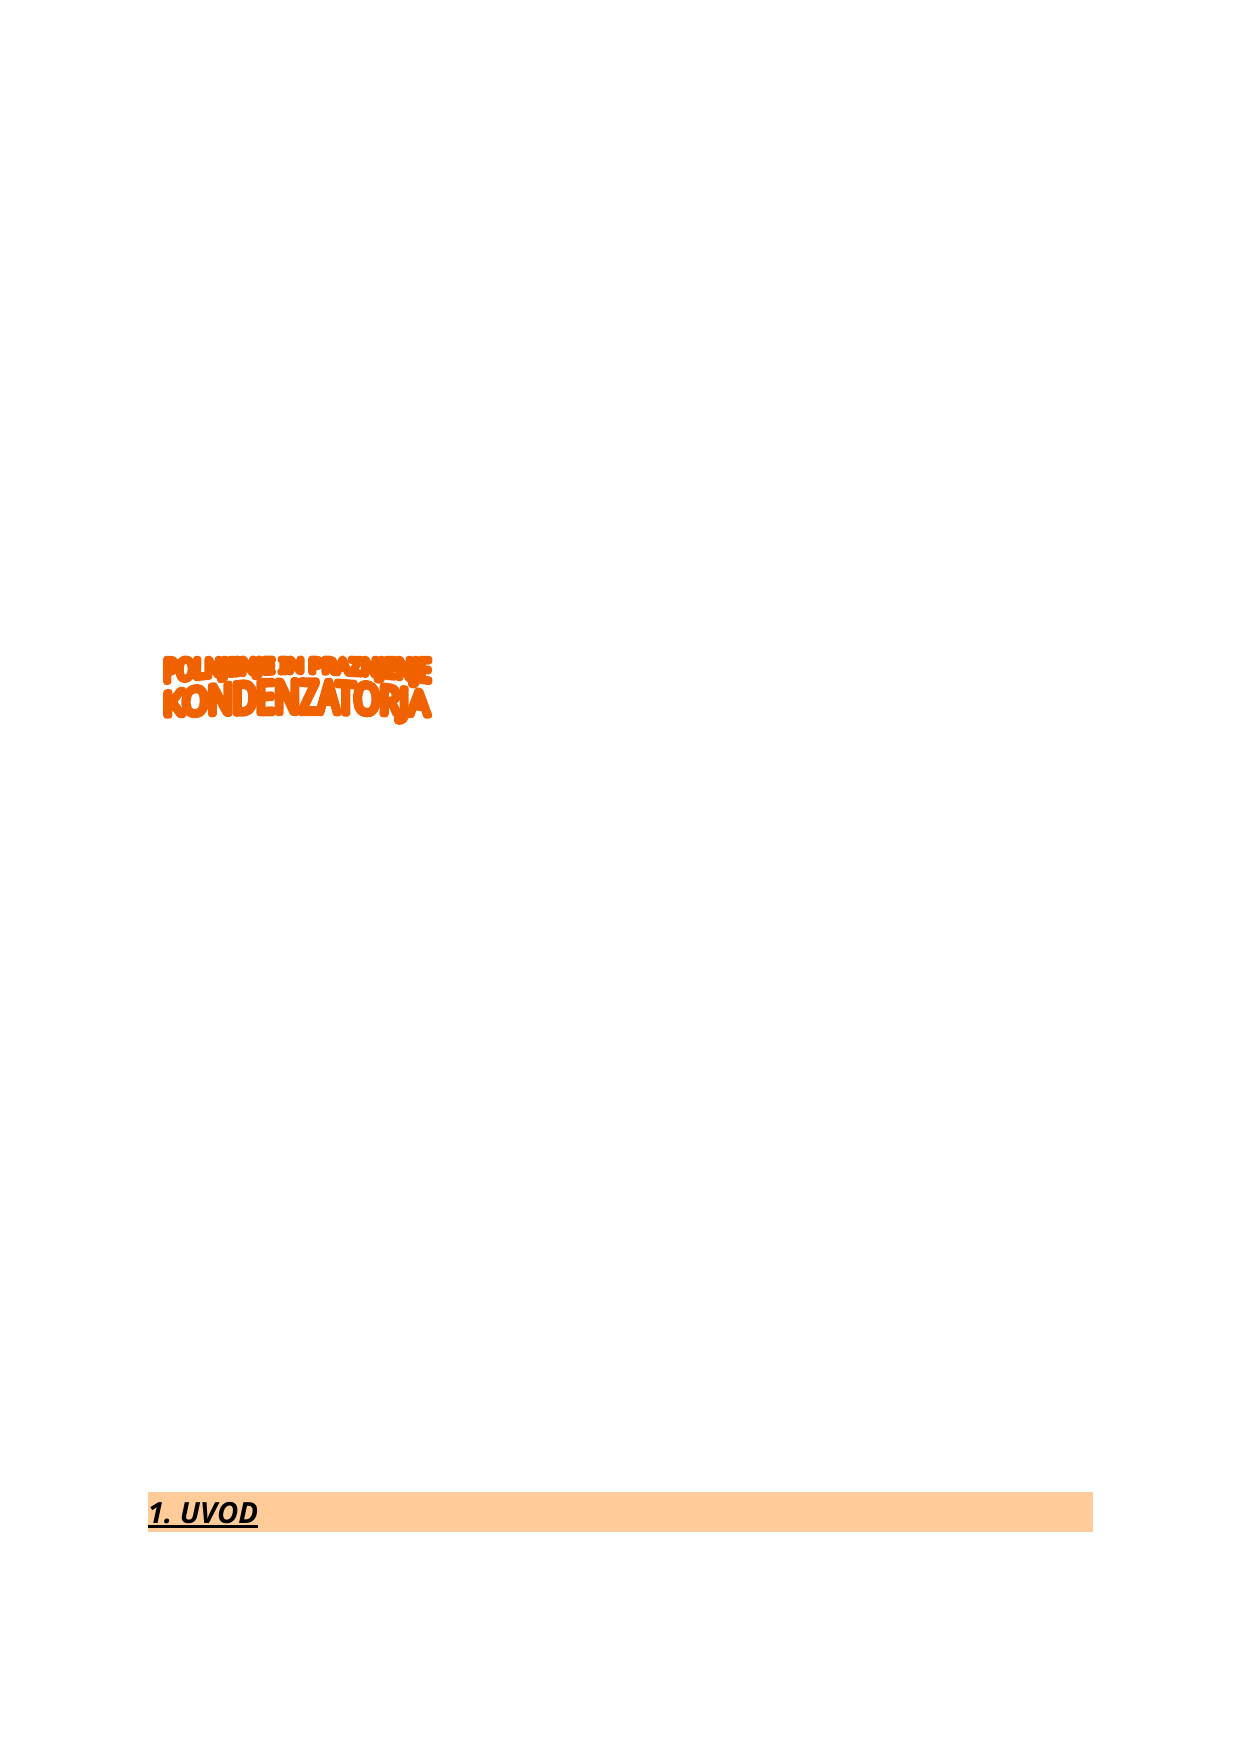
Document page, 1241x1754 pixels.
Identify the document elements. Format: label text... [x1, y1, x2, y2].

text 1. UVOD [148, 1492, 1093, 1532]
